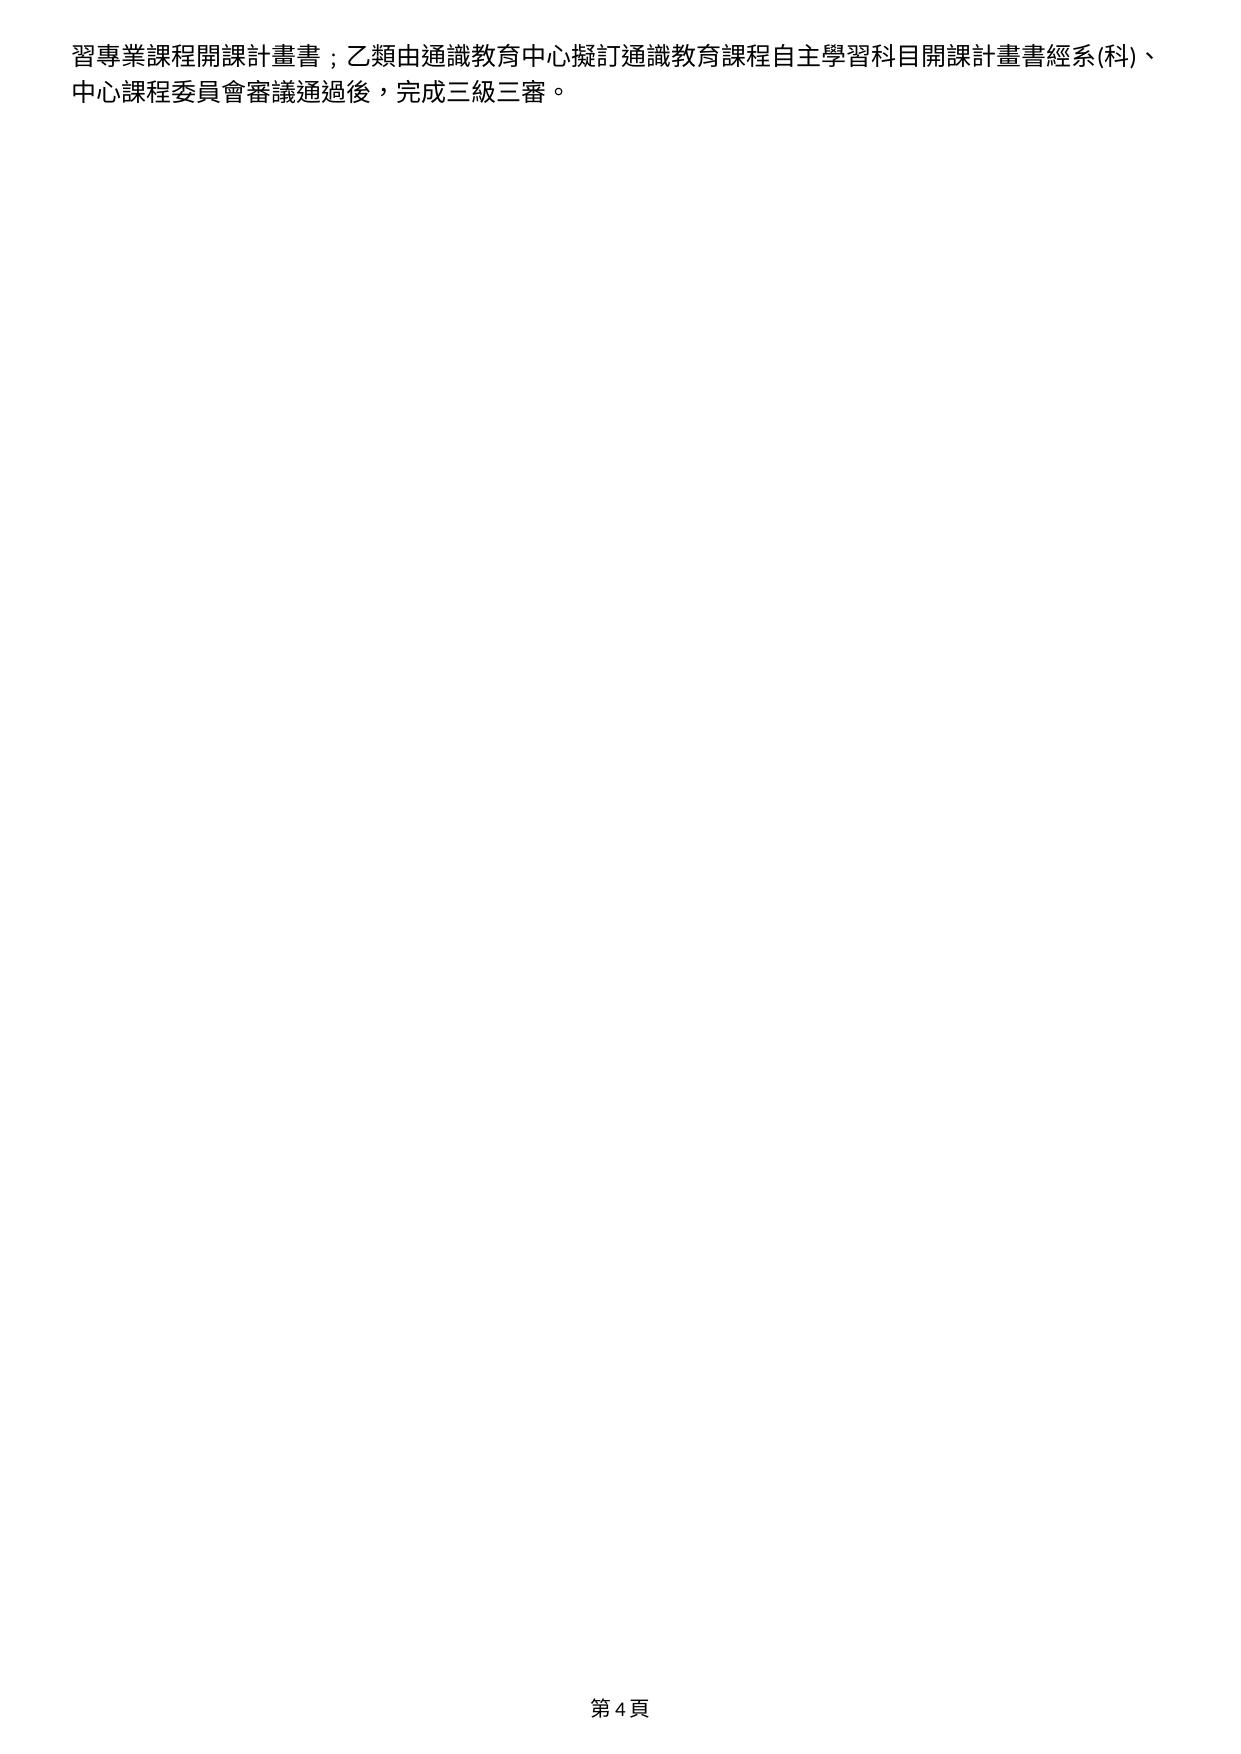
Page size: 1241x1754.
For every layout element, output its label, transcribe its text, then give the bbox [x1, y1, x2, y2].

text 3.依「康寧學校財團法人康寧大學自主學習學分實施辦法」第十條，學生申請自主學習學分認證通過者，甲類及乙類合計至多十二學分。本校自主學習學分課程分甲、乙兩類，甲類由院、系(科)擬訂自主學習專業課程開課計畫書﹔乙類由通識教育中心擬訂通識教育課程自主學習科目開課計畫書經系(科)、中心課程委員會審議通過後，完成三級三審。 [59, 37, 1181, 109]
